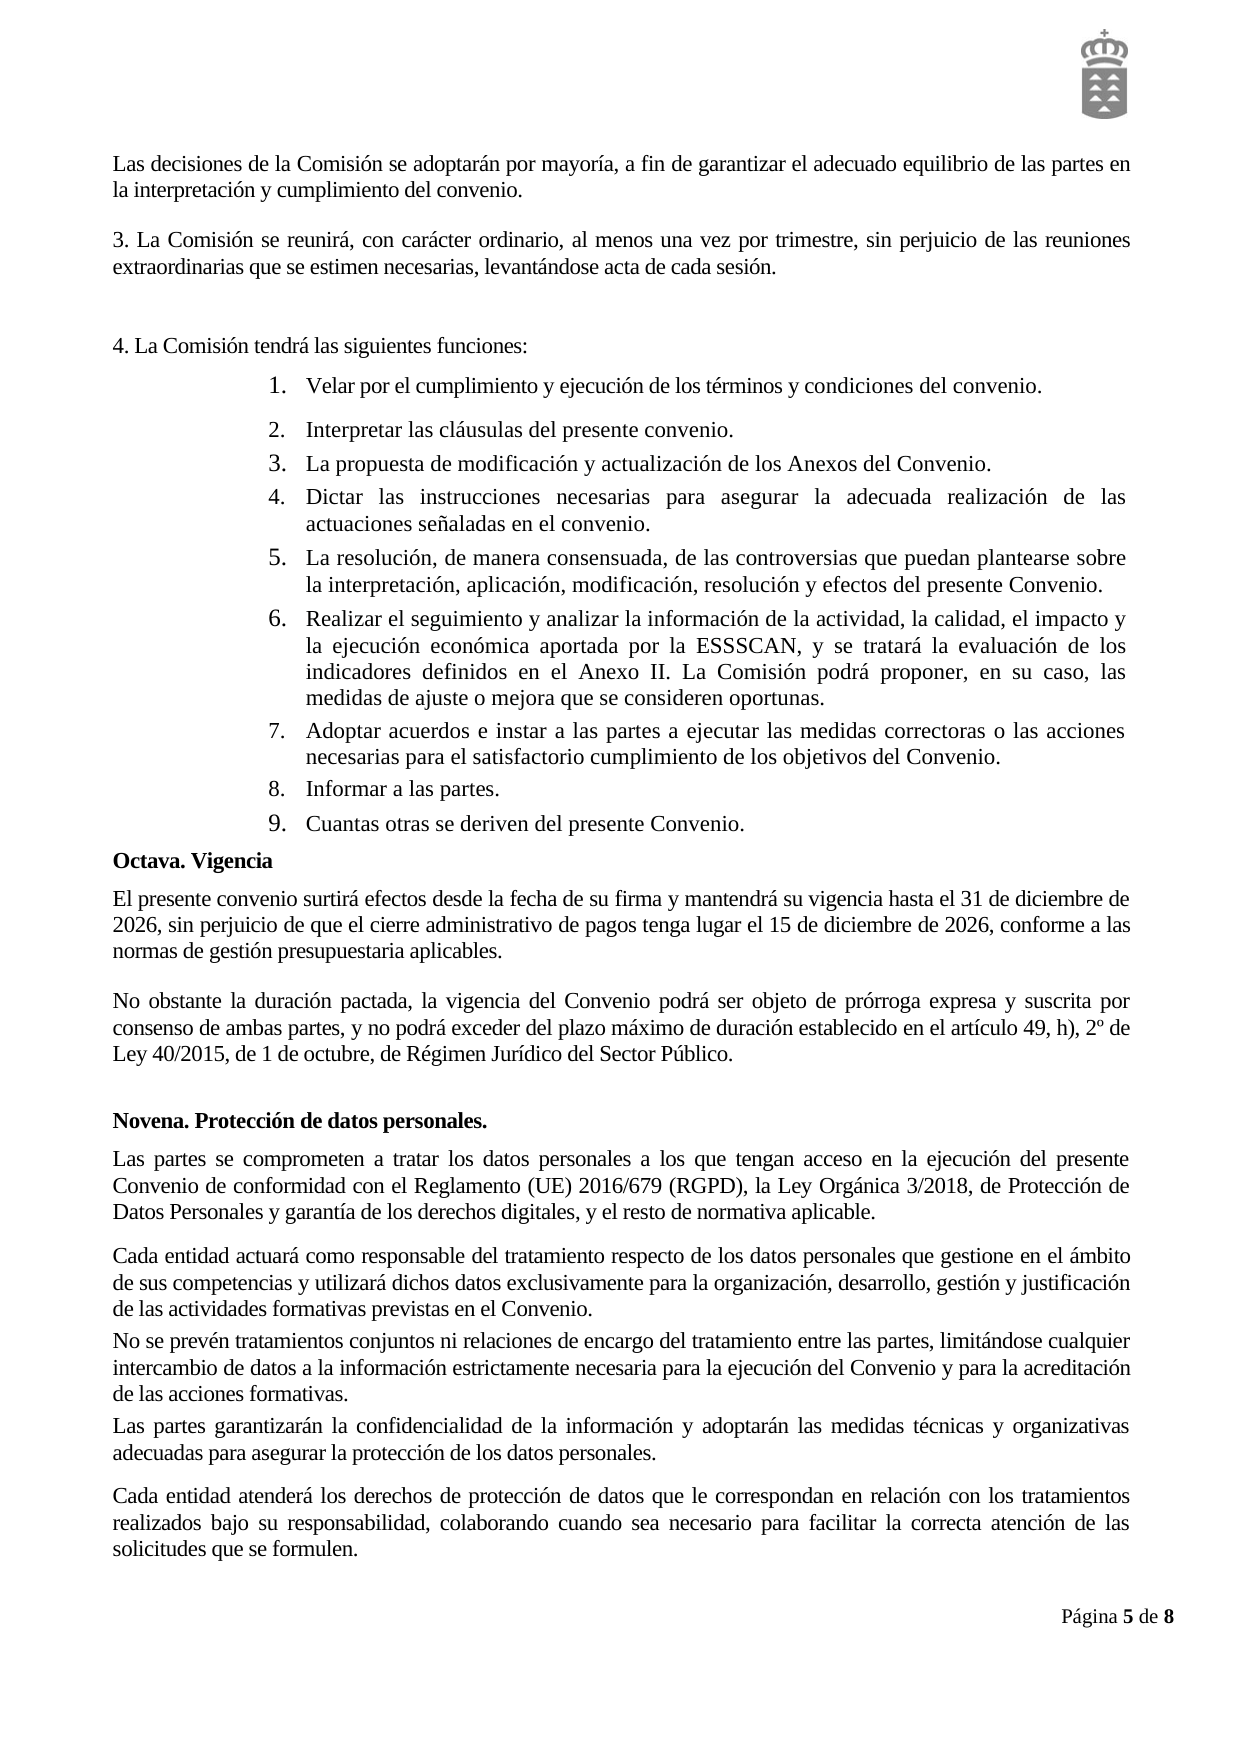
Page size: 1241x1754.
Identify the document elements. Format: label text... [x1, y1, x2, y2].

text Cada entidad actuará como responsable del tratamiento respecto de los datos personales que gestione en el ámbito de sus competencias y utilizará dichos datos exclusivamente para la organización, desarrollo, gestión y justificación de las actividades formativas previstas en el Convenio. [112, 1242, 1131, 1321]
list Velar por el cumplimiento y ejecución de los términos y condiciones del convenio. [268, 370, 1131, 398]
text Las partes se comprometen a tratar los datos personales a los que tengan acceso en la ejecución del presente Convenio de conformidad con el Reglamento (UE) 2016/679 (RGPD), la Ley Orgánica 3/2018, de Protección de Datos Personales y garantía de los derechos digitales, y el resto de normativa aplicable. [112, 1145, 1131, 1224]
text No se prevén tratamientos conjuntos ni relaciones de encargo del tratamiento entre las partes, limitándose cualquier intercambio de datos a la información estrictamente necesaria para la ejecución del Convenio y para la acreditación de las acciones formativas. [112, 1327, 1131, 1406]
text 3. La Comisión se reunirá, con carácter ordinario, al menos una vez por trimestre, sin perjuicio de las reuniones extraordinarias que se estimen necesarias, levantándose acta de cada sesión. [112, 226, 1131, 279]
list Dictar las instrucciones necesarias para asegurar la adecuada realización de las actuaciones señaladas en el convenio. [268, 483, 1128, 536]
list La resolución, de manera consensuada, de las controversias que puedan plantearse sobre la interpretación, aplicación, modificación, resolución y efectos del presente Convenio. [268, 542, 1128, 597]
list Cuantas otras se deriven del presente Convenio. [268, 808, 1128, 836]
list Informar a las partes. [268, 775, 1128, 802]
text 4. La Comisión tendrá las siguientes funciones: [112, 332, 1131, 358]
text Cada entidad atenderá los derechos de protección de datos que le correspondan en relación con los tratamientos realizados bajo su responsabilidad, colaborando cuando sea necesario para facilitar la correcta atención de las solicitudes que se formulen. [112, 1483, 1131, 1562]
text Octava. Vigencia [112, 847, 1128, 873]
text Novena. Protección de datos personales. [112, 1107, 1131, 1134]
text Las decisiones de la Comisión se adoptarán por mayoría, a fin de garantizar el adecuado equilibrio de las partes en la interpretación y cumplimiento del convenio. [112, 150, 1131, 203]
list Adoptar acuerdos e instar a las partes a ejecutar las medidas correctoras o las acciones necesarias para el satisfactorio cumplimiento de los objetivos del Convenio. [268, 717, 1128, 769]
text El presente convenio surtirá efectos desde la fecha de su firma y mantendrá su vigencia hasta el 31 de diciembre de 2026, sin perjuicio de que el cierre administrativo de pagos tenga lugar el 15 de diciembre de 2026, conforme a las normas de gestión presupuestaria aplicables. [112, 885, 1131, 964]
list Interpretar las cláusulas del presente convenio. [268, 416, 1128, 443]
text No obstante la duración pactada, la vigencia del Convenio podrá ser objeto de prórroga expresa y suscrita por consenso de ambas partes, y no podrá exceder del plazo máximo de duración establecido en el artículo 49, h), 2º de Ley 40/2015, de 1 de octubre, de Régimen Jurídico del Sector Público. [112, 987, 1131, 1067]
list La propuesta de modificación y actualización de los Anexos del Convenio. [268, 448, 1128, 477]
text Las partes garantizarán la confidencialidad de la información y adoptarán las medidas técnicas y organizativas adecuadas para asegurar la protección de los datos personales. [112, 1412, 1131, 1465]
list Realizar el seguimiento y analizar la información de la actividad, la calidad, el impacto y la ejecución económica aportada por la ESSSCAN, y se tratará la evaluación de los indicadores definidos en el Anexo II. La Comisión podrá proponer, en su caso, las medidas de ajuste o mejora que se consideren oportunas. [268, 603, 1128, 711]
